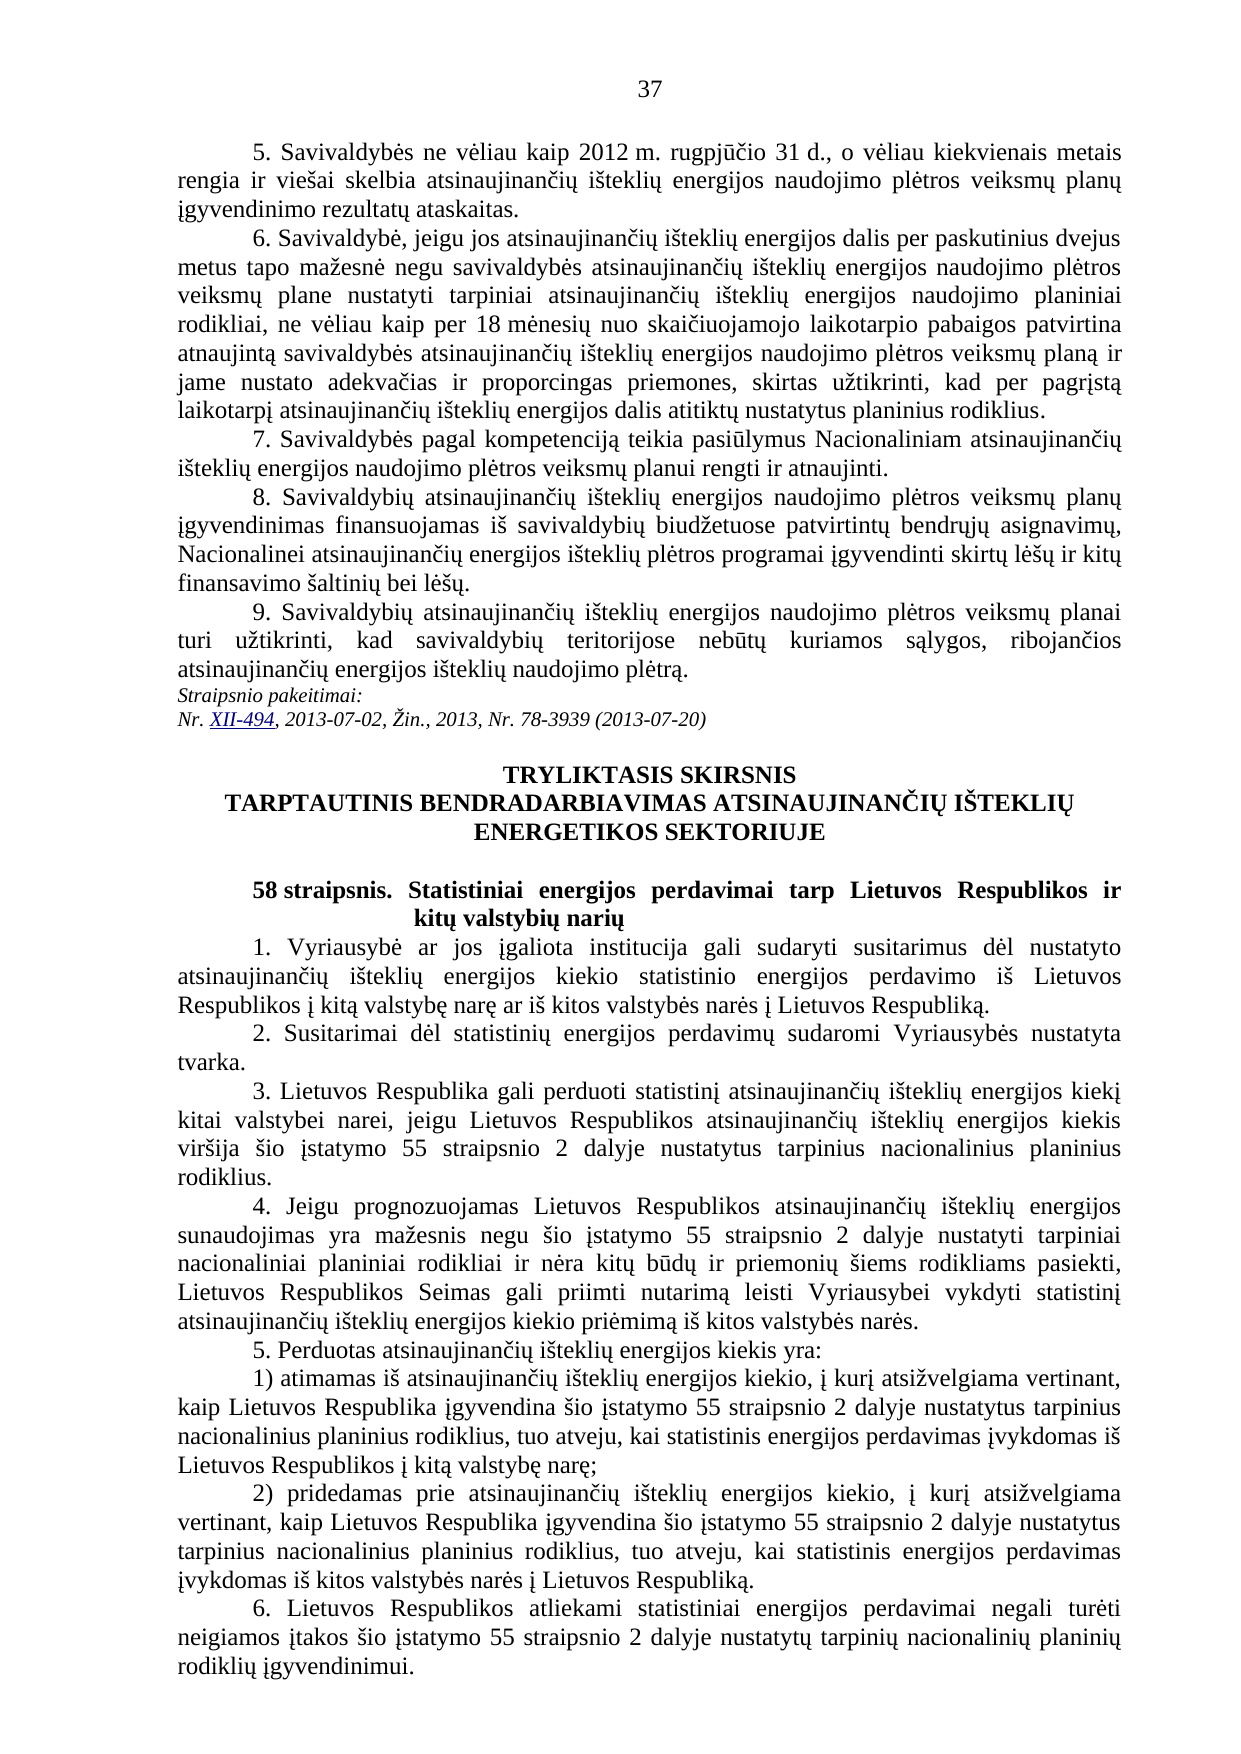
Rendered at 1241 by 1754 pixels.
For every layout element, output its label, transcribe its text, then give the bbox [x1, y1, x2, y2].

text 6. Lietuvos Respublikos atliekami statistiniai energijos perdavimai negali turėti neigiamos įtakos šio įstatymo 55 straipsnio 2 dalyje nustatytų tarpinių nacionalinių planinių rodiklių įgyvendinimui. [177, 1593, 1122, 1680]
text 1. Vyriausybė ar jos įgaliota institucija gali sudaryti susitarimus dėl nustatyto atsinaujinančių išteklių energijos kiekio statistinio energijos perdavimo iš Lietuvos Respublikos į kitą valstybę narę ar iš kitos valstybės narės į Lietuvos Respubliką. [177, 932, 1122, 1018]
text 4. Jeigu prognozuojamas Lietuvos Respublikos atsinaujinančių išteklių energijos sunaudojimas yra mažesnis negu šio įstatymo 55 straipsnio 2 dalyje nustatyti tarpiniai nacionaliniai planiniai rodikliai ir nėra kitų būdų ir priemonių šiems rodikliams pasiekti, Lietuvos Respublikos Seimas gali priimti nutarimą leisti Vyriausybei vykdyti statistinį atsinaujinančių išteklių energijos kiekio priėmimą iš kitos valstybės narės. [177, 1191, 1122, 1335]
text 7. Savivaldybės pagal kompetenciją teikia pasiūlymus Nacionaliniam atsinaujinančių išteklių energijos naudojimo plėtros veiksmų planui rengti ir atnaujinti. [177, 424, 1122, 482]
text 6. Savivaldybė, jeigu jos atsinaujinančių išteklių energijos dalis per paskutinius dvejus metus tapo mažesnė negu savivaldybės atsinaujinančių išteklių energijos naudojimo plėtros veiksmų plane nustatyti tarpiniai atsinaujinančių išteklių energijos naudojimo planiniai rodikliai, ne vėliau kaip per 18 mėnesių nuo skaičiuojamojo laikotarpio pabaigos patvirtina atnaujintą savivaldybės atsinaujinančių išteklių energijos naudojimo plėtros veiksmų planą ir jame nustato adekvačias ir proporcingas priemones, skirtas užtikrinti, kad per pagrįstą laikotarpį atsinaujinančių išteklių energijos dalis atitiktų nustatytus planinius rodiklius. [177, 223, 1122, 424]
text 8. Savivaldybių atsinaujinančių išteklių energijos naudojimo plėtros veiksmų planų įgyvendinimas finansuojamas iš savivaldybių biudžetuose patvirtintų bendrųjų asignavimų, Nacionalinei atsinaujinančių energijos išteklių plėtros programai įgyvendinti skirtų lėšų ir kitų finansavimo šaltinių bei lėšų. [177, 482, 1122, 597]
text Straipsnio pakeitimai: [177, 683, 1122, 707]
text 2. Susitarimai dėl statistinių energijos perdavimų sudaromi Vyriausybės nustatyta tvarka. [177, 1018, 1122, 1076]
text 1) atimamas iš atsinaujinančių išteklių energijos kiekio, į kurį atsižvelgiama vertinant, kaip Lietuvos Respublika įgyvendina šio įstatymo 55 straipsnio 2 dalyje nustatytus tarpinius nacionalinius planinius rodiklius, tuo atveju, kai statistinis energijos perdavimas įvykdomas iš Lietuvos Respublikos į kitą valstybę narę; [177, 1363, 1122, 1478]
text 3. Lietuvos Respublika gali perduoti statistinį atsinaujinančių išteklių energijos kiekį kitai valstybei narei, jeigu Lietuvos Respublikos atsinaujinančių išteklių energijos kiekis viršija šio įstatymo 55 straipsnio 2 dalyje nustatytus tarpinius nacionalinius planinius rodiklius. [177, 1076, 1122, 1191]
text 5. Perduotas atsinaujinančių išteklių energijos kiekis yra: [177, 1335, 1122, 1363]
text TARPTAUTINIS BENDRADARBIAVIMAS ATSINAUJINANČIŲ IŠTEKLIŲ ENERGETIKOS SEKTORIUJE [177, 788, 1122, 846]
text 5. Savivaldybės ne vėliau kaip 2012 m. rugpjūčio 31 d., o vėliau kiekvienais metais rengia ir viešai skelbia atsinaujinančių išteklių energijos naudojimo plėtros veiksmų planų įgyvendinimo rezultatų ataskaitas. [177, 137, 1122, 223]
text 9. Savivaldybių atsinaujinančių išteklių energijos naudojimo plėtros veiksmų planai turi užtikrinti, kad savivaldybių teritorijose nebūtų kuriamos sąlygos, ribojančios atsinaujinančių energijos išteklių naudojimo plėtrą. [177, 597, 1122, 683]
text 58 straipsnis. Statistiniai energijos perdavimai tarp Lietuvos Respublikos ir kitų valstybių narių [252, 875, 1122, 932]
text 2) pridedamas prie atsinaujinančių išteklių energijos kiekio, į kurį atsižvelgiama vertinant, kaip Lietuvos Respublika įgyvendina šio įstatymo 55 straipsnio 2 dalyje nustatytus tarpinius nacionalinius planinius rodiklius, tuo atveju, kai statistinis energijos perdavimas įvykdomas iš kitos valstybės narės į Lietuvos Respubliką. [177, 1478, 1122, 1593]
text Nr. XII-494, 2013-07-02, Žin., 2013, Nr. 78-3939 (2013-07-20) [177, 707, 1122, 731]
text TRYLIKTASIS SKIRSNIS [177, 760, 1122, 788]
